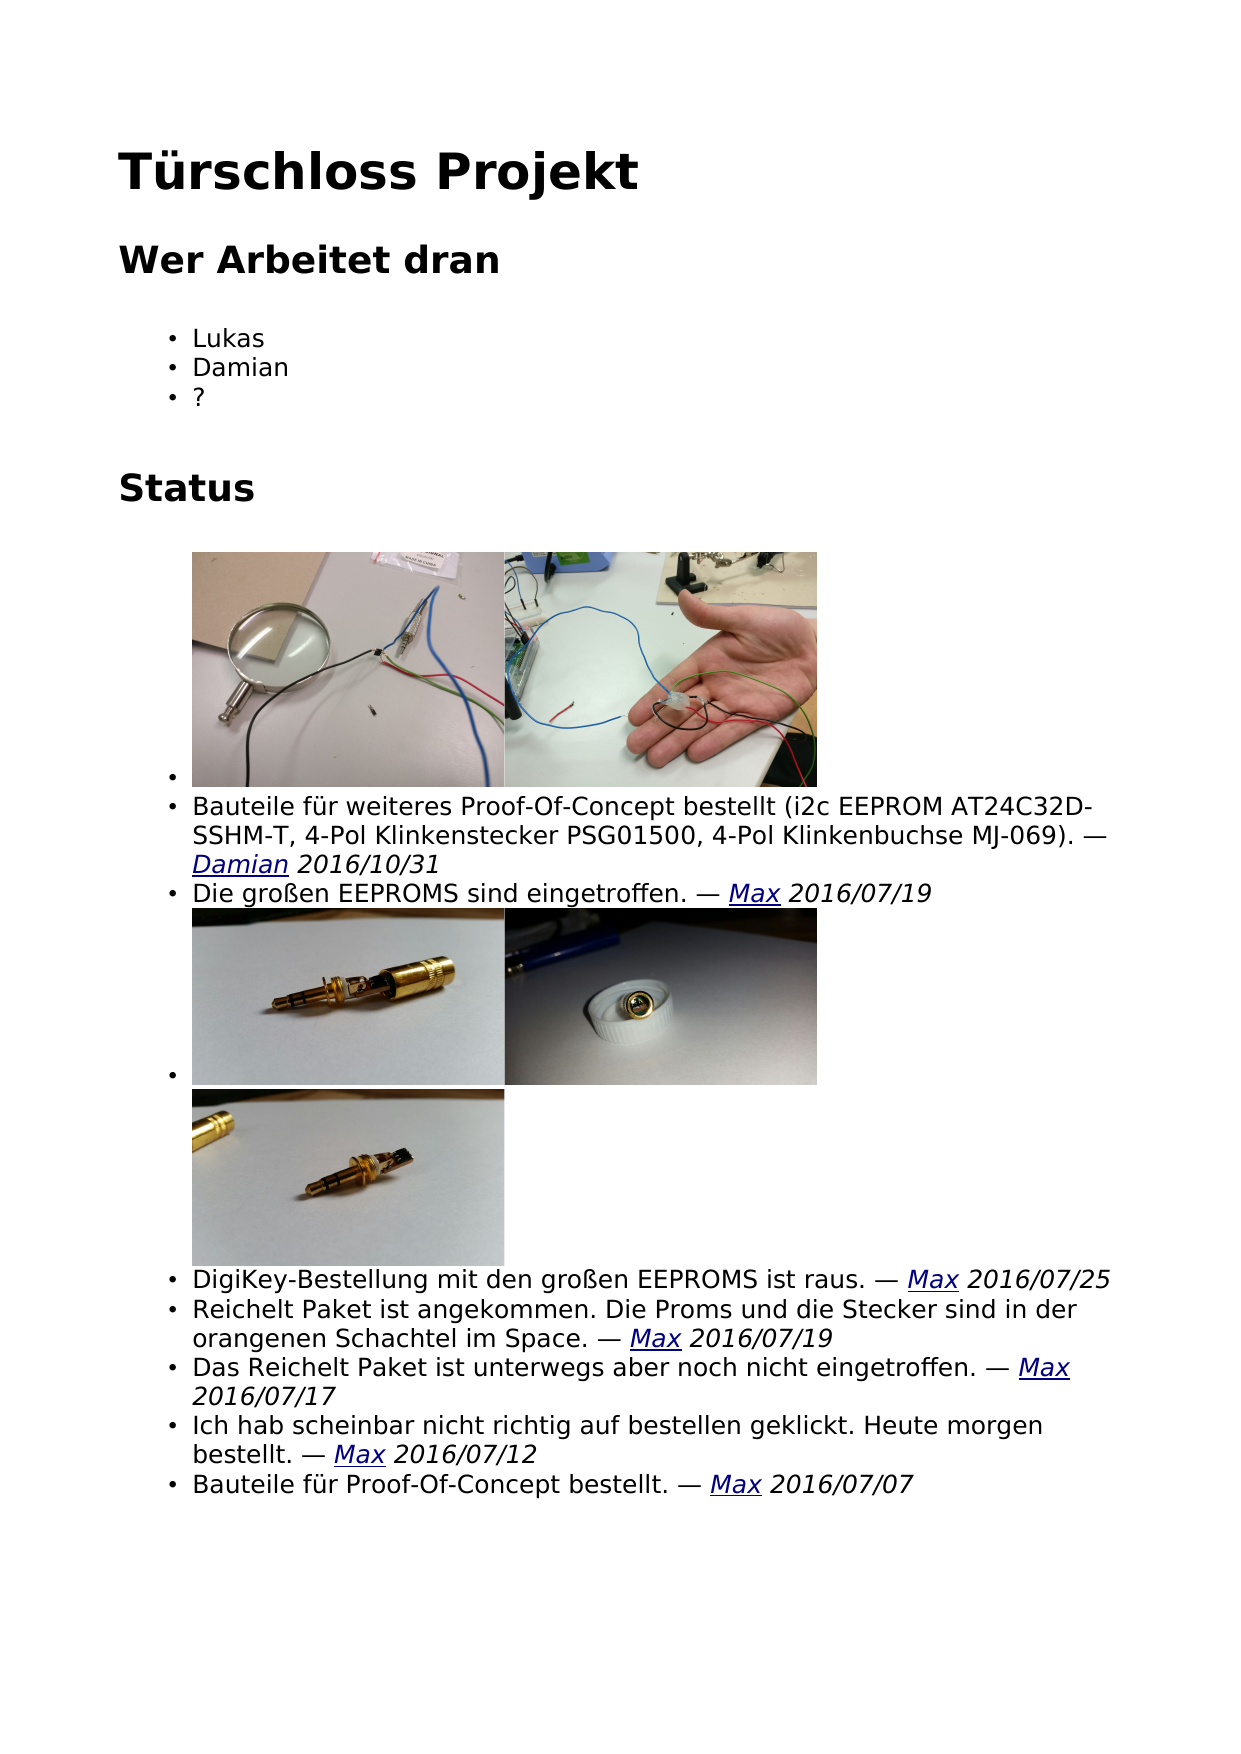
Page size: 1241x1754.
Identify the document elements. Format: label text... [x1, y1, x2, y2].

subtitle Status [118, 466, 1122, 510]
list Bauteile für Proof-Of-Concept bestellt. — Max 2016/07/07 [177, 1470, 1122, 1499]
list ? [177, 383, 1122, 412]
list Damian [177, 354, 1122, 383]
list Lukas [177, 324, 1122, 354]
subtitle Türschloss Projekt [118, 143, 1122, 201]
list Reichelt Paket ist angekommen. Die Proms und die Stecker sind in der orangenen Schachtel im Space. — Max 2016/07/19 [177, 1295, 1122, 1353]
list Bauteile für weiteres Proof-Of-Concept bestellt (i2c EEPROM AT24C32D-SSHM-T, 4-Pol Klinkenstecker PSG01500, 4-Pol Klinkenbuchse MJ-069). — Damian 2016/10/31 [177, 792, 1122, 879]
list Die großen EEPROMS sind eingetroffen. — Max 2016/07/19 [177, 879, 1122, 908]
list Ich hab scheinbar nicht richtig auf bestellen geklickt. Heute morgen bestellt. — Max 2016/07/12 [177, 1411, 1122, 1470]
picture [192, 908, 817, 1085]
list DigiKey-Bestellung mit den großen EEPROMS ist raus. — Max 2016/07/25 [177, 1266, 1122, 1295]
list Das Reichelt Paket ist unterwegs aber noch nicht eingetroffen. — Max 2016/07/17 [177, 1353, 1122, 1411]
picture [192, 1089, 505, 1266]
subtitle Wer Arbeitet dran [118, 239, 1122, 282]
picture [192, 552, 817, 787]
